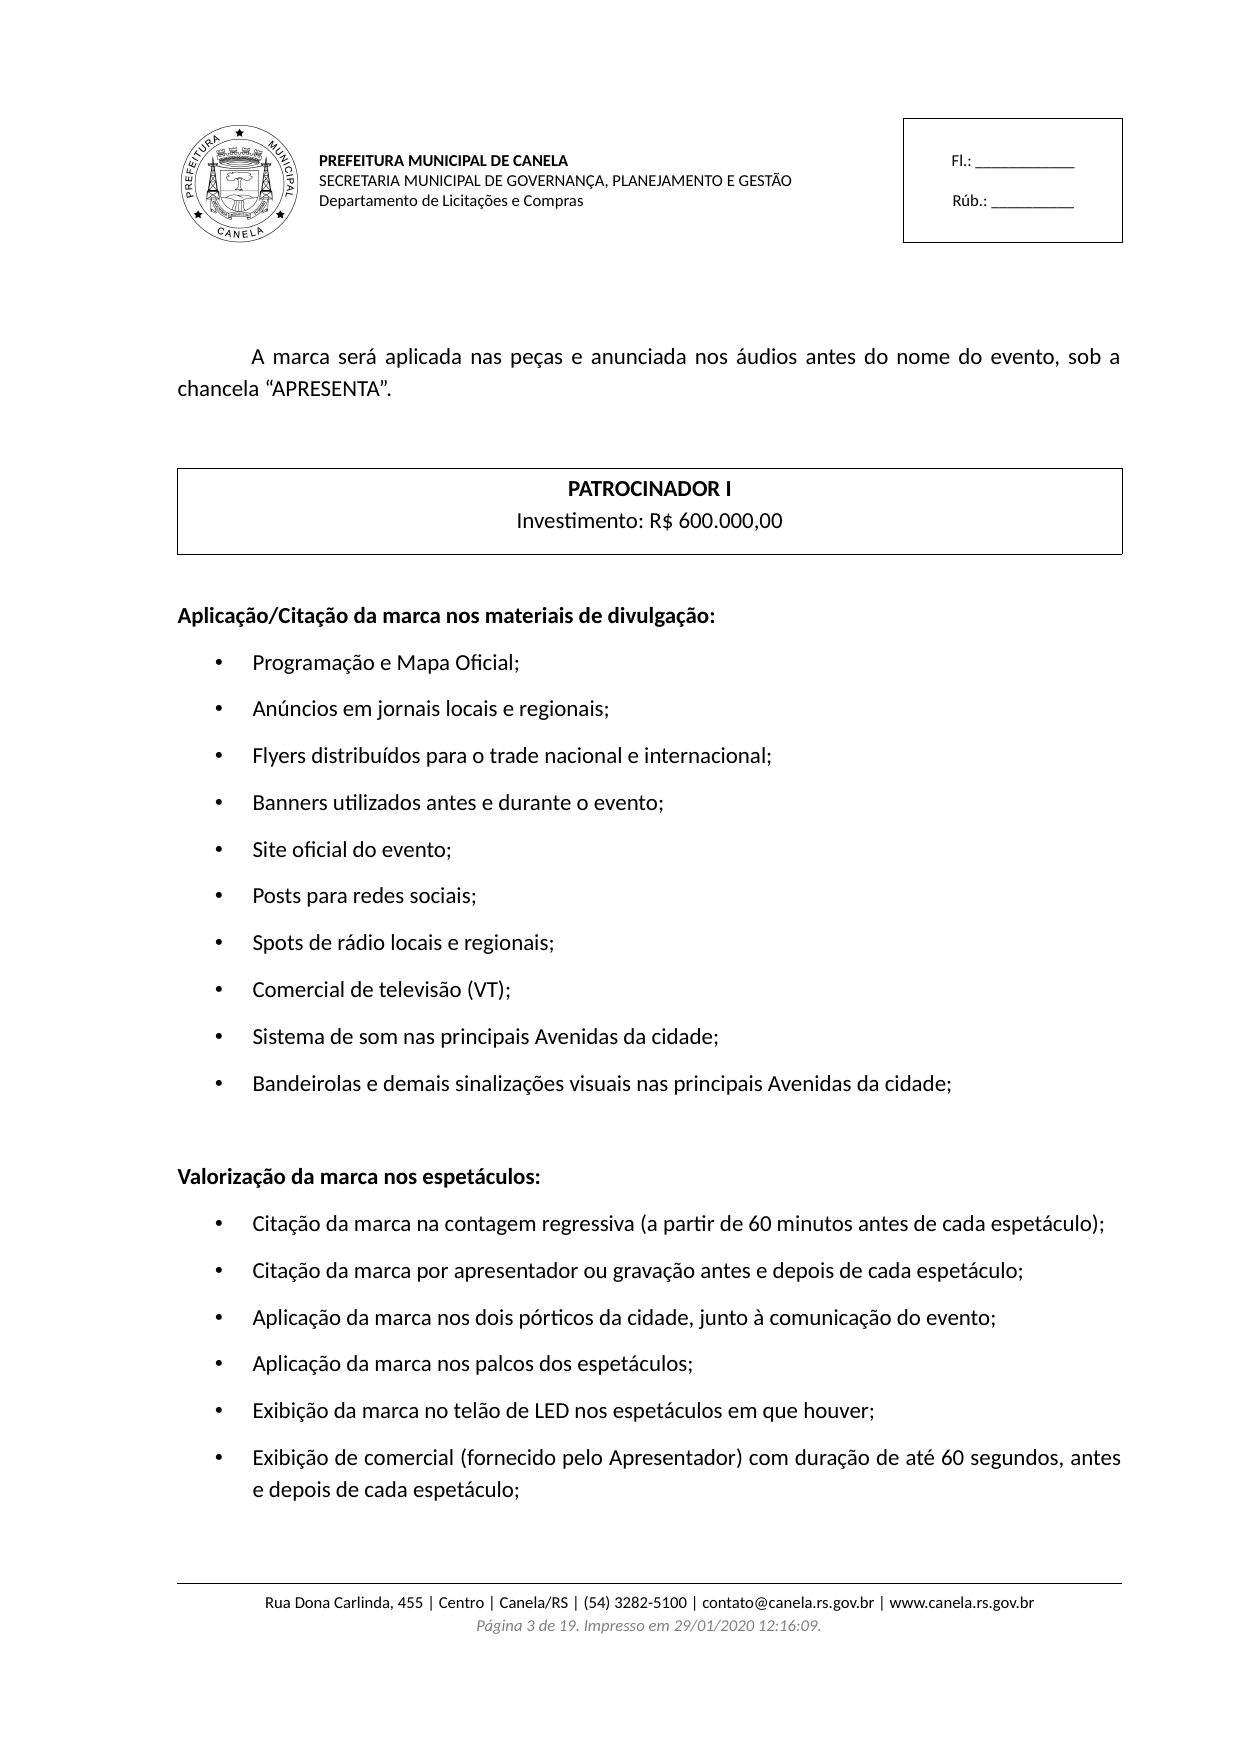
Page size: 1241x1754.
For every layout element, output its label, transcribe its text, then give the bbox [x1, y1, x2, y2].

list Posts para redes sociais; [215, 882, 1122, 910]
text Aplicação/Citação da marca nos materiais de divulgação: [177, 601, 1122, 629]
picture [180, 125, 299, 243]
list Comercial de televisão (VT); [215, 975, 1122, 1003]
list Site oficial do evento; [215, 835, 1122, 863]
list Aplicação da marca nos palcos dos espetáculos; [215, 1349, 1122, 1377]
list Bandeirolas e demais sinalizações visuais nas principais Avenidas da cidade; [215, 1069, 1122, 1097]
list Anúncios em jornais locais e regionais; [215, 694, 1122, 723]
list Exibição de comercial (fornecido pelo Apresentador) com duração de até 60 segundos, antes e depois de cada espetáculo; [215, 1443, 1122, 1503]
list Sistema de som nas principais Avenidas da cidade; [215, 1022, 1122, 1050]
list Citação da marca na contagem regressiva (a partir de 60 minutos antes de cada espetáculo); [215, 1209, 1122, 1237]
list Citação da marca por apresentador ou gravação antes e depois de cada espetáculo; [215, 1256, 1122, 1284]
list Programação e Mapa Oficial; [215, 648, 1122, 676]
list Aplicação da marca nos dois pórticos da cidade, junto à comunicação do evento; [215, 1303, 1122, 1331]
table_header PATROCINADOR I Investimento: R$ 600.000,00 [178, 469, 1122, 554]
text A marca será aplicada nas peças e anunciada nos áudios antes do nome do evento, sob a chancela “APRESENTA”. [177, 342, 1122, 402]
list Exibição da marca no telão de LED nos espetáculos em que houver; [215, 1396, 1122, 1424]
list Banners utilizados antes e durante o evento; [215, 788, 1122, 816]
list Flyers distribuídos para o trade nacional e internacional; [215, 741, 1122, 769]
list Spots de rádio locais e regionais; [215, 928, 1122, 956]
text Valorização da marca nos espetáculos: [177, 1162, 1122, 1190]
